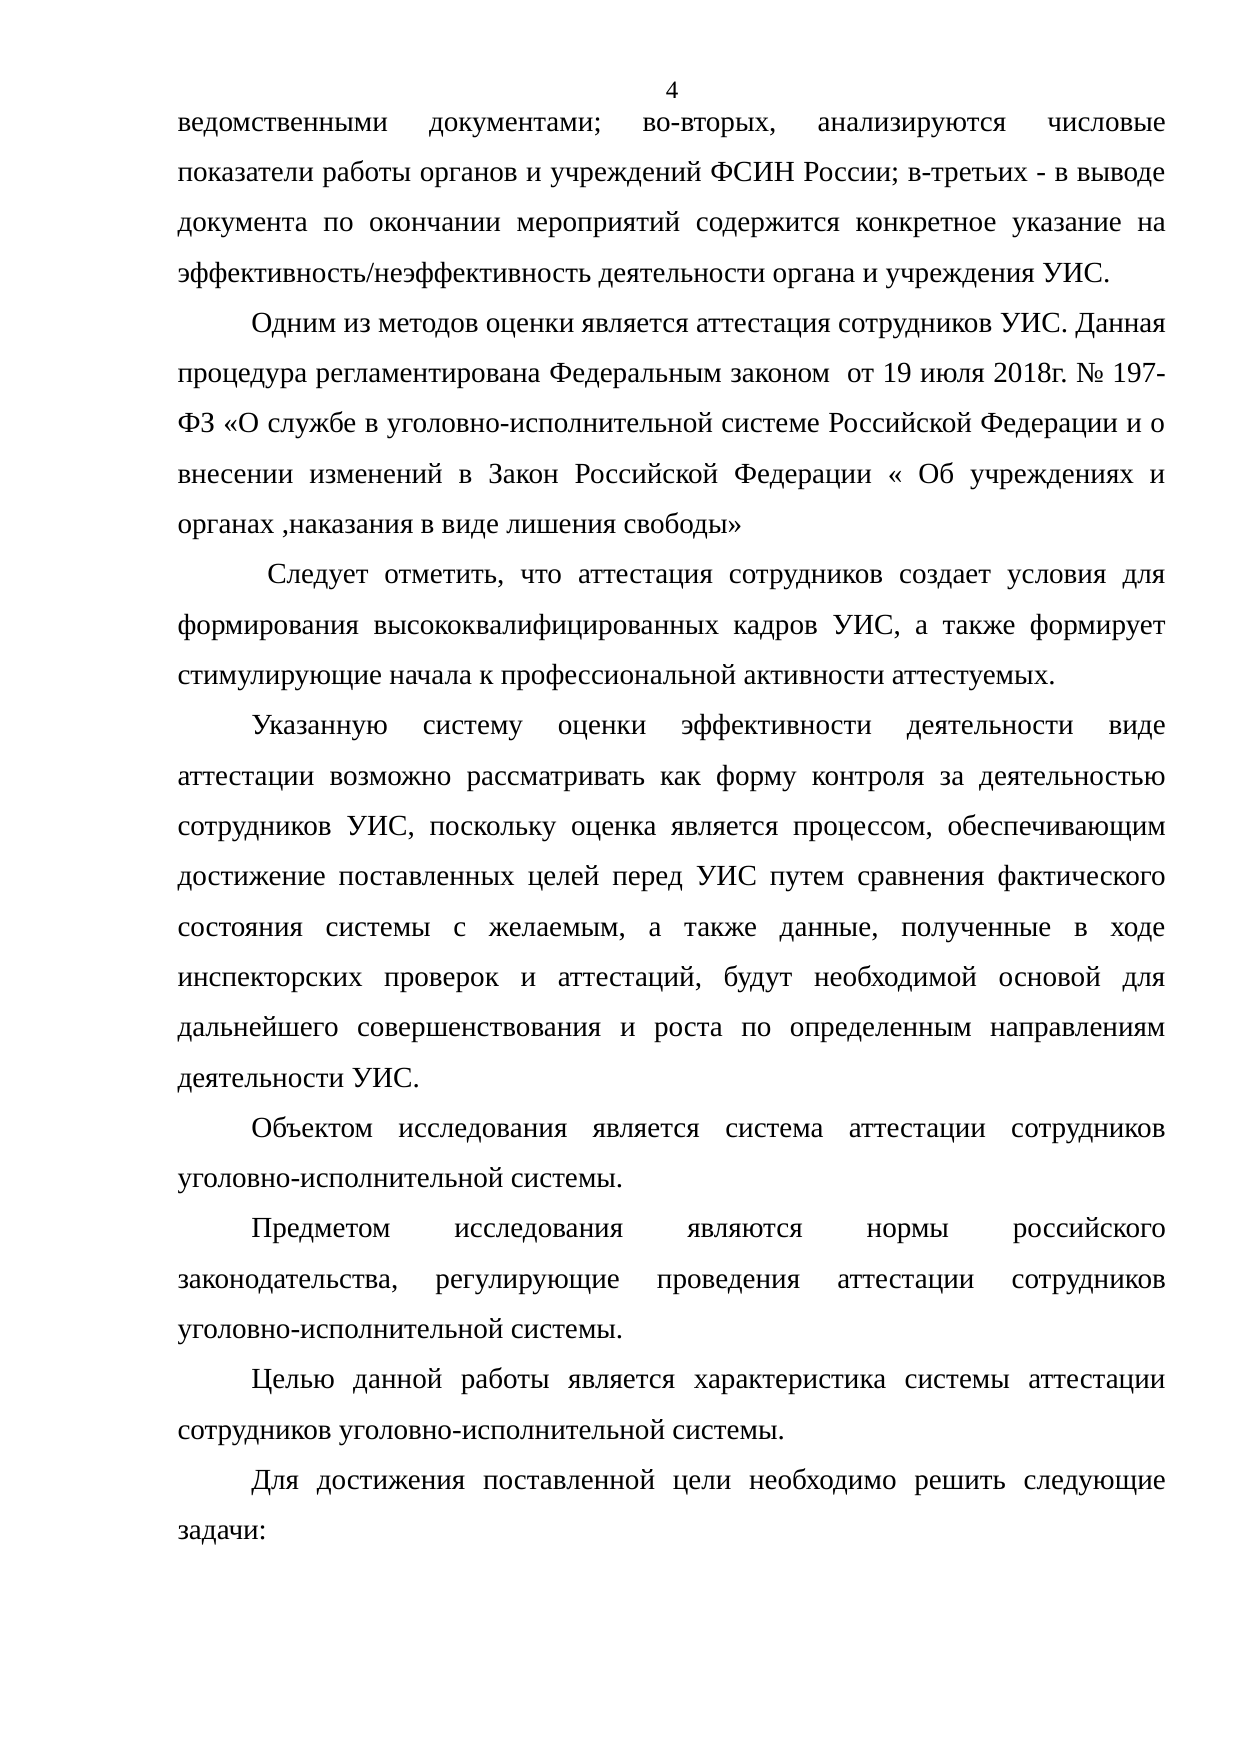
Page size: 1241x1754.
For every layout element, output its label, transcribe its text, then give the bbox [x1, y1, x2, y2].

text Объектом исследования является система аттестации сотрудников уголовно-исполнительной системы. [177, 1110, 1166, 1194]
text ведомственными документами; во-вторых, анализируются числовые показатели работы органов и учреждений ФСИН России; в-третьих - в выводе документа по окончании мероприятий содержится конкретное указание на эффективность/неэффективность деятельности органа и учреждения УИС. [177, 104, 1166, 288]
text Указанную систему оценки эффективности деятельности виде аттестации возможно рассматривать как форму контроля за деятельностью сотрудников УИС, поскольку оценка является процессом, обеспечивающим достижение поставленных целей перед УИС путем сравнения фактического состояния системы с желаемым, а также данные, полученные в ходе инспекторских проверок и аттестаций, будут необходимой основой для дальнейшего совершенствования и роста по определенным направлениям деятельности УИС. [177, 707, 1166, 1093]
text Следует отметить, что аттестация сотрудников создает условия для формирования высококвалифицированных кадров УИС, а также формирует стимулирующие начала к профессиональной активности аттестуемых. [177, 557, 1166, 691]
text Целью данной работы является характеристика системы аттестации сотрудников уголовно-исполнительной системы. [177, 1362, 1166, 1445]
text Для достижения поставленной цели необходимо решить следующие задачи: [177, 1462, 1166, 1546]
text Предметом исследования являются нормы российского законодательства, регулирующие проведения аттестации сотрудников уголовно-исполнительной системы. [177, 1211, 1166, 1345]
text Одним из методов оценки является аттестация сотрудников УИС. Данная процедура регламентирована Федеральным законом от 19 июля 2018г. № 197-ФЗ «О службе в уголовно-исполнительной системе Российской Федерации и о внесении изменений в Закон Российской Федерации « Об учреждениях и органах ,наказания в виде лишения свободы» [177, 305, 1166, 540]
